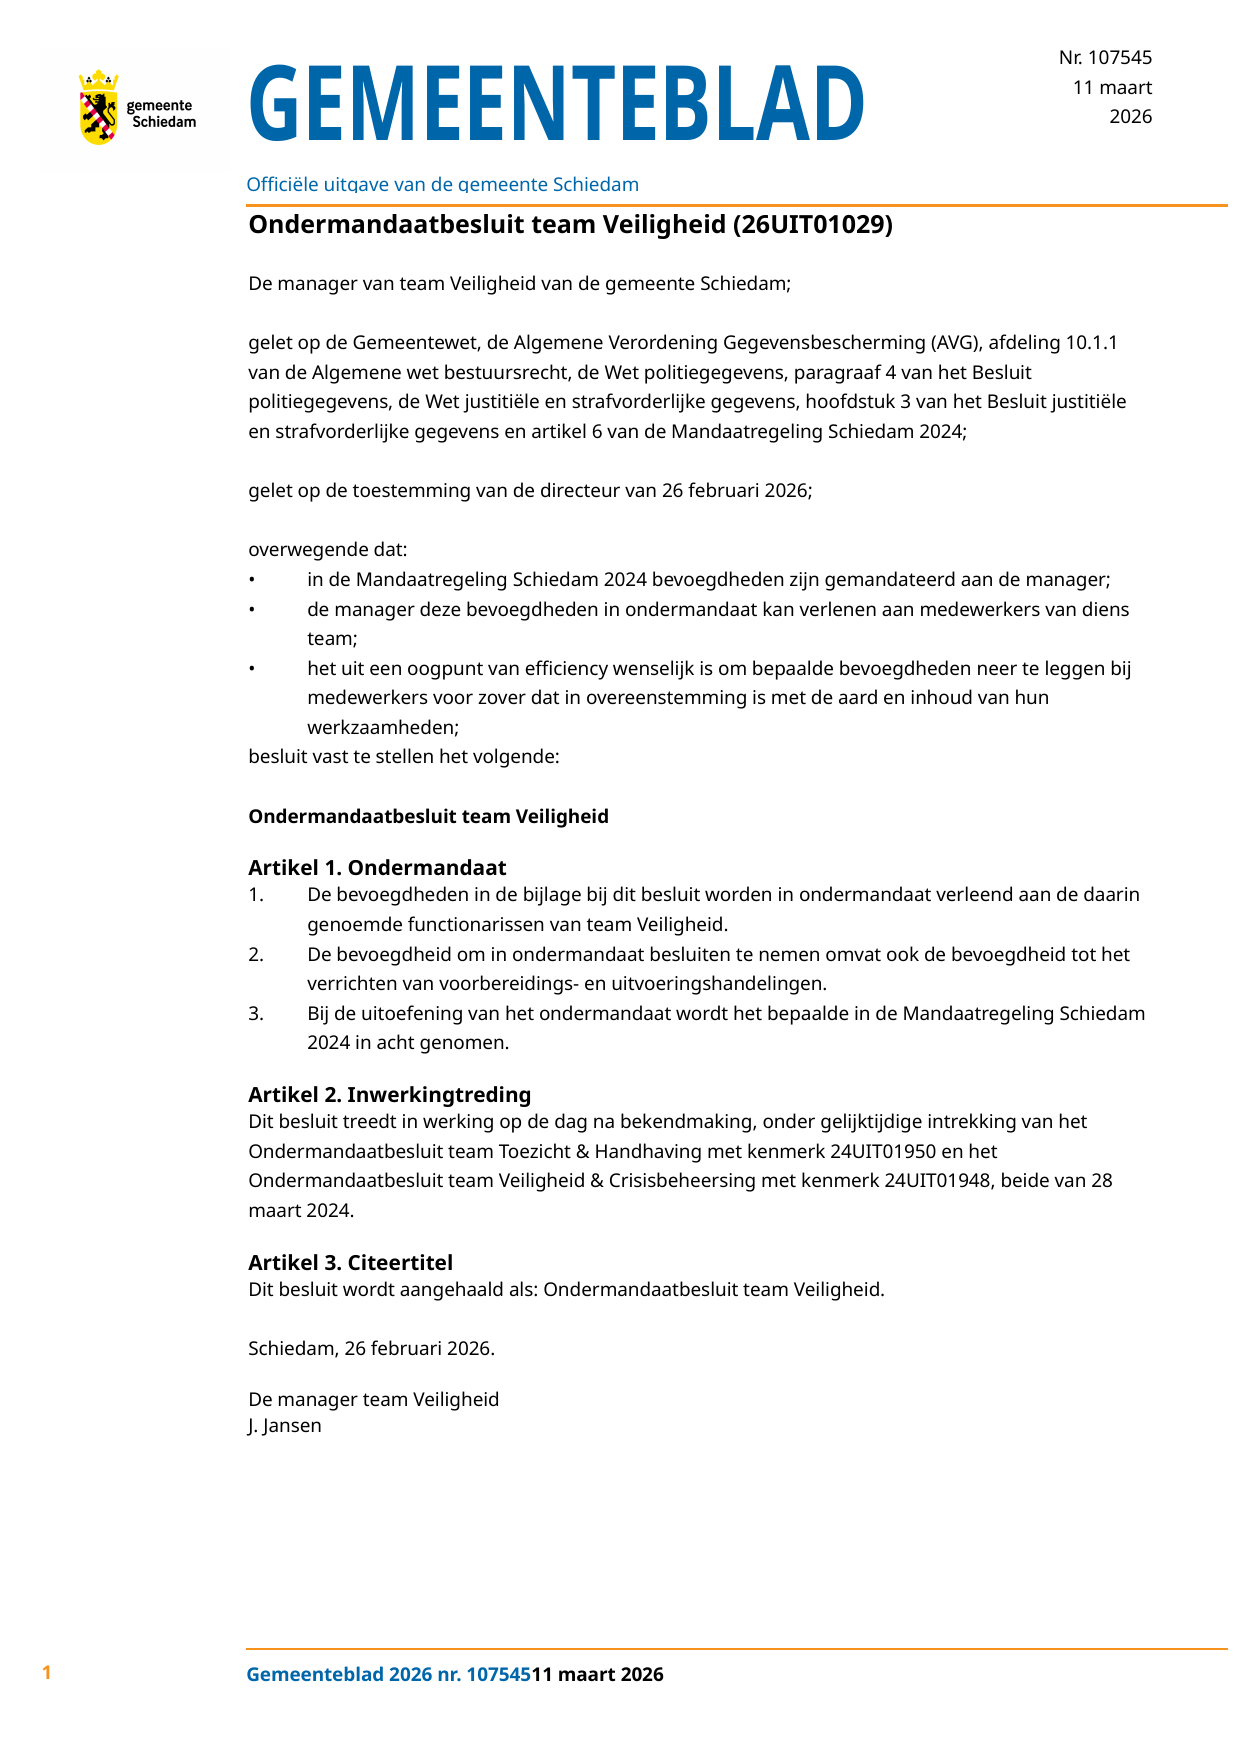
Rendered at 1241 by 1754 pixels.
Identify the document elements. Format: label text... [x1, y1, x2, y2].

text De manager team Veiligheid [248, 1387, 1152, 1412]
list De bevoegdheid om in ondermandaat besluiten te nemen omvat ook de bevoegdheid tot het verrichten van voorbereidings- en uitvoeringshandelingen. [248, 941, 1152, 996]
text besluit vast te stellen het volgende: [248, 744, 1152, 769]
list de manager deze bevoegdheden in ondermandaat kan verlenen aan medewerkers van diens team; [248, 596, 1152, 651]
picture [41, 47, 231, 172]
text Dit besluit wordt aangehaald als: Ondermandaatbesluit team Veiligheid. [248, 1276, 1152, 1302]
text Dit besluit treedt in werking op de dag na bekendmaking, onder gelijktijdige intrekking van het Ondermandaatbesluit team Toezicht & Handhaving met kenmerk 24UIT01950 en het Ondermandaatbesluit team Veiligheid & Crisisbeheersing met kenmerk 24UIT01948, beide van 28 maart 2024. [248, 1108, 1152, 1223]
text Ondermandaatbesluit team Veiligheid (26UIT01029) [248, 207, 1152, 241]
list De bevoegdheden in de bijlage bij dit besluit worden in ondermandaat verleend aan de daarin genoemde functionarissen van team Veiligheid. [248, 882, 1152, 937]
text De manager van team Veiligheid van de gemeente Schiedam; [248, 270, 1152, 296]
text Artikel 3. Citeertitel [248, 1248, 1152, 1276]
text Artikel 1. Ondermandaat [248, 853, 1152, 882]
list Bij de uitoefening van het ondermandaat wordt het bepaalde in de Mandaatregeling Schiedam 2024 in acht genomen. [248, 1000, 1152, 1055]
list in de Mandaatregeling Schiedam 2024 bevoegdheden zijn gemandateerd aan de manager; [248, 566, 1152, 592]
text gelet op de Gemeentewet, de Algemene Verordening Gegevensbescherming (AVG), afdeling 10.1.1 van de Algemene wet bestuursrecht, de Wet politiegegevens, paragraaf 4 van het Besluit politiegegevens, de Wet justitiële en strafvorderlijke gegevens, hoofdstuk 3 van het Besluit justitiële en strafvorderlijke gegevens en artikel 6 van de Mandaatregeling Schiedam 2024; [248, 329, 1152, 444]
text overwegende dat: [248, 537, 1152, 562]
text J. Jansen [248, 1412, 1152, 1438]
text Ondermandaatbesluit team Veiligheid [248, 803, 1152, 828]
list het uit een oogpunt van efficiency wenselijk is om bepaalde bevoegdheden neer te leggen bij medewerkers voor zover dat in overeenstemming is met de aard en inhoud van hun werkzaamheden; [248, 655, 1152, 740]
text Artikel 2. Inwerkingtreding [248, 1080, 1152, 1108]
text Schiedam, 26 februari 2026. [248, 1335, 1152, 1361]
text gelet op de toestemming van de directeur van 26 februari 2026; [248, 477, 1152, 503]
